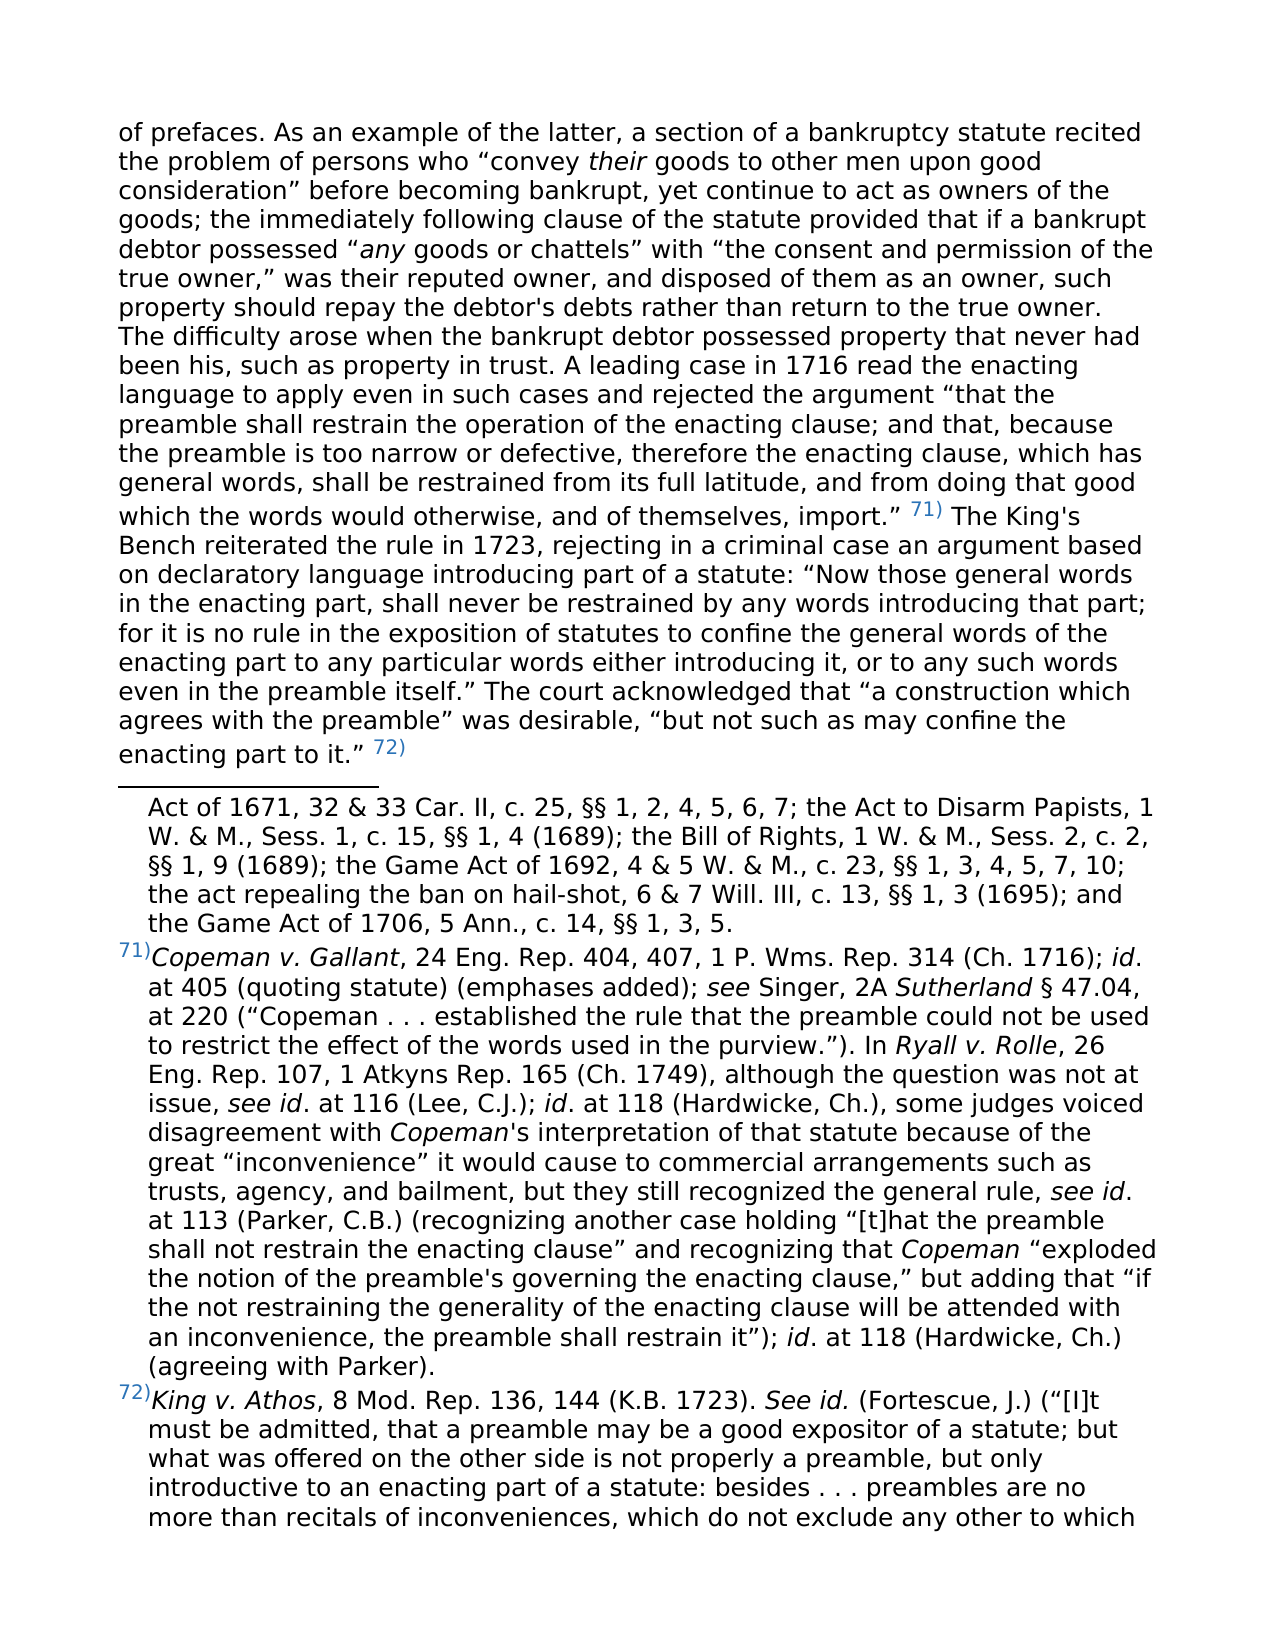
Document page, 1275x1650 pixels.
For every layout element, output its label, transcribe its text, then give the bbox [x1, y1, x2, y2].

text King v. Athos, 8 Mod. Rep. 136, 144 (K.B. 1723). See id. (Fortescue, J.) (“[I]t must be admitted, that a preamble may be a good expositor of a statute; but what was offered on the other side is not properly a preamble, but only introductive to an enacting part of a statute: besides . . . preambles are no more than recitals of inconveniences, which do not exclude any other to which [118, 1381, 1157, 1532]
text Act of 1671, 32 & 33 Car. II, c. 25, §§ 1, 2, 4, 5, 6, 7; the Act to Disarm Papists, 1 W. & M., Sess. 1, c. 15, §§ 1, 4 (1689); the Bill of Rights, 1 W. & M., Sess. 2, c. 2, §§ 1, 9 (1689); the Game Act of 1692, 4 & 5 W. & M., c. 23, §§ 1, 3, 4, 5, 7, 10; the act repealing the ban on hail-shot, 6 & 7 Will. III, c. 13, §§ 1, 3 (1695); and the Game Act of 1706, 5 Ann., c. 14, §§ 1, 3, 5. [118, 793, 1157, 939]
text of prefaces. As an example of the latter, a section of a bankruptcy statute recited the problem of persons who “convey their goods to other men upon good consideration” before becoming bankrupt, yet continue to act as owners of the goods; the immediately following clause of the statute provided that if a bankrupt debtor possessed “any goods or chattels” with “the consent and permission of the true owner,” was their reputed owner, and disposed of them as an owner, such property should repay the debtor's debts rather than return to the true owner. The difficulty arose when the bankrupt debtor possessed property that never had been his, such as property in trust. A leading case in 1716 read the enacting language to apply even in such cases and rejected the argument “that the preamble shall restrain the operation of the enacting clause; and that, because the preamble is too narrow or defective, therefore the enacting clause, which has general words, shall be restrained from its full latitude, and from doing that good which the words would otherwise, and of themselves, import.” The King's Bench reiterated the rule in 1723, rejecting in a criminal case an argument based on declaratory language introducing part of a statute: “Now those general words in the enacting part, shall never be restrained by any words introducing that part; for it is no rule in the exposition of statutes to confine the general words of the enacting part to any particular words either introducing it, or to any such words even in the preamble itself.” The court acknowledged that “a construction which agrees with the preamble” was desirable, “but not such as may confine the enacting part to it.” [118, 118, 1157, 769]
text Copeman v. Gallant, 24 Eng. Rep. 404, 407, 1 P. Wms. Rep. 314 (Ch. 1716); id. at 405 (quoting statute) (emphases added); see Singer, 2A Sutherland § 47.04, at 220 (“Copeman . . . established the rule that the preamble could not be used to restrict the effect of the words used in the purview.”). In Ryall v. Rolle, 26 Eng. Rep. 107, 1 Atkyns Rep. 165 (Ch. 1749), although the question was not at issue, see id. at 116 (Lee, C.J.); id. at 118 (Hardwicke, Ch.), some judges voiced disagreement with Copeman's interpretation of that statute because of the great “inconvenience” it would cause to commercial arrangements such as trusts, agency, and bailment, but they still recognized the general rule, see id. at 113 (Parker, C.B.) (recognizing another case holding “[t]hat the preamble shall not restrain the enacting clause” and recognizing that Copeman “exploded the notion of the preamble's governing the enacting clause,” but adding that “if the not restraining the generality of the enacting clause will be attended with an inconvenience, the preamble shall restrain it”); id. at 118 (Hardwicke, Ch.) (agreeing with Parker). [118, 939, 1157, 1381]
